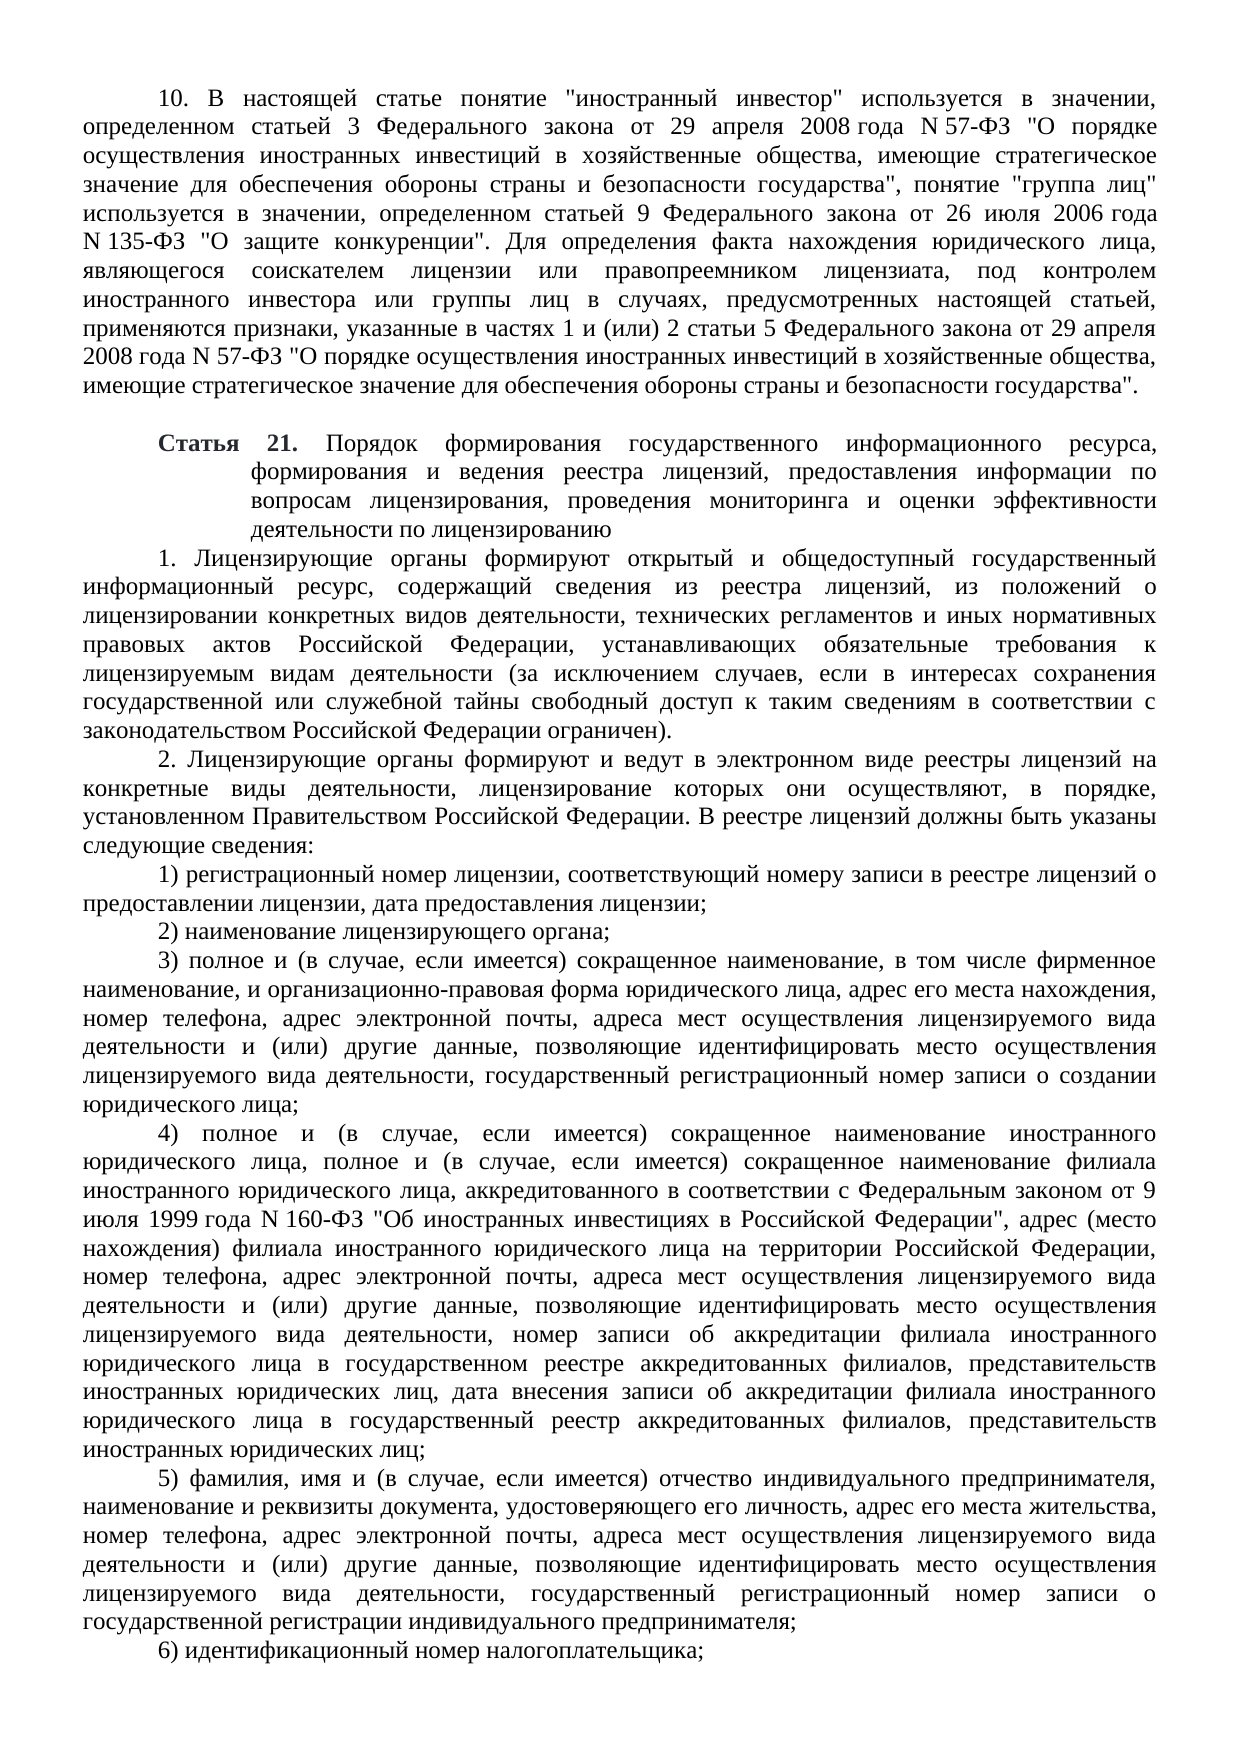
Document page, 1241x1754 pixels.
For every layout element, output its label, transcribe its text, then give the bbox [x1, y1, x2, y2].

text 1. Лицензирующие органы формируют открытый и общедоступный государственный информационный ресурс, содержащий сведения из реестра лицензий, из положений о лицензировании конкретных видов деятельности, технических регламентов и иных нормативных правовых актов Российской Федерации, устанавливающих обязательные требования к лицензируемым видам деятельности (за исключением случаев, если в интересах сохранения государственной или служебной тайны свободный доступ к таким сведениям в соответствии с законодательством Российской Федерации ограничен). [83, 543, 1157, 744]
text 5) фамилия, имя и (в случае, если имеется) отчество индивидуального предпринимателя, наименование и реквизиты документа, удостоверяющего его личность, адрес его места жительства, номер телефона, адрес электронной почты, адреса мест осуществления лицензируемого вида деятельности и (или) другие данные, позволяющие идентифицировать место осуществления лицензируемого вида деятельности, государственный регистрационный номер записи о государственной регистрации индивидуального предпринимателя; [83, 1463, 1157, 1635]
text Статья 21. Порядок формирования государственного информационного ресурса, формирования и ведения реестра лицензий, предоставления информации по вопросам лицензирования, проведения мониторинга и оценки эффективности деятельности по лицензированию [158, 428, 1157, 543]
text 2. Лицензирующие органы формируют и ведут в электронном виде реестры лицензий на конкретные виды деятельности, лицензирование которых они осуществляют, в порядке, установленном Правительством Российской Федерации. В реестре лицензий должны быть указаны следующие сведения: [83, 744, 1157, 859]
text 1) регистрационный номер лицензии, соответствующий номеру записи в реестре лицензий о предоставлении лицензии, дата предоставления лицензии; [83, 859, 1157, 916]
text 3) полное и (в случае, если имеется) сокращенное наименование, в том числе фирменное наименование, и организационно-правовая форма юридического лица, адрес его места нахождения, номер телефона, адрес электронной почты, адреса мест осуществления лицензируемого вида деятельности и (или) другие данные, позволяющие идентифицировать место осуществления лицензируемого вида деятельности, государственный регистрационный номер записи о создании юридического лица; [83, 945, 1157, 1118]
text 4) полное и (в случае, если имеется) сокращенное наименование иностранного юридического лица, полное и (в случае, если имеется) сокращенное наименование филиала иностранного юридического лица, аккредитованного в соответствии с Федеральным законом от 9 июля 1999 года N 160-ФЗ "Об иностранных инвестициях в Российской Федерации", адрес (место нахождения) филиала иностранного юридического лица на территории Российской Федерации, номер телефона, адрес электронной почты, адреса мест осуществления лицензируемого вида деятельности и (или) другие данные, позволяющие идентифицировать место осуществления лицензируемого вида деятельности, номер записи об аккредитации филиала иностранного юридического лица в государственном реестре аккредитованных филиалов, представительств иностранных юридических лиц, дата внесения записи об аккредитации филиала иностранного юридического лица в государственный реестр аккредитованных филиалов, представительств иностранных юридических лиц; [83, 1118, 1157, 1463]
text 2) наименование лицензирующего органа; [83, 916, 1157, 945]
text 10. В настоящей статье понятие "иностранный инвестор" используется в значении, определенном статьей 3 Федерального закона от 29 апреля 2008 года N 57-ФЗ "О порядке осуществления иностранных инвестиций в хозяйственные общества, имеющие стратегическое значение для обеспечения обороны страны и безопасности государства", понятие "группа лиц" используется в значении, определенном статьей 9 Федерального закона от 26 июля 2006 года N 135-ФЗ "О защите конкуренции". Для определения факта нахождения юридического лица, являющегося соискателем лицензии или правопреемником лицензиата, под контролем иностранного инвестора или группы лиц в случаях, предусмотренных настоящей статьей, применяются признаки, указанные в частях 1 и (или) 2 статьи 5 Федерального закона от 29 апреля 2008 года N 57-ФЗ "О порядке осуществления иностранных инвестиций в хозяйственные общества, имеющие стратегическое значение для обеспечения обороны страны и безопасности государства". [83, 83, 1157, 399]
text 6) идентификационный номер налогоплательщика; [83, 1635, 1157, 1664]
